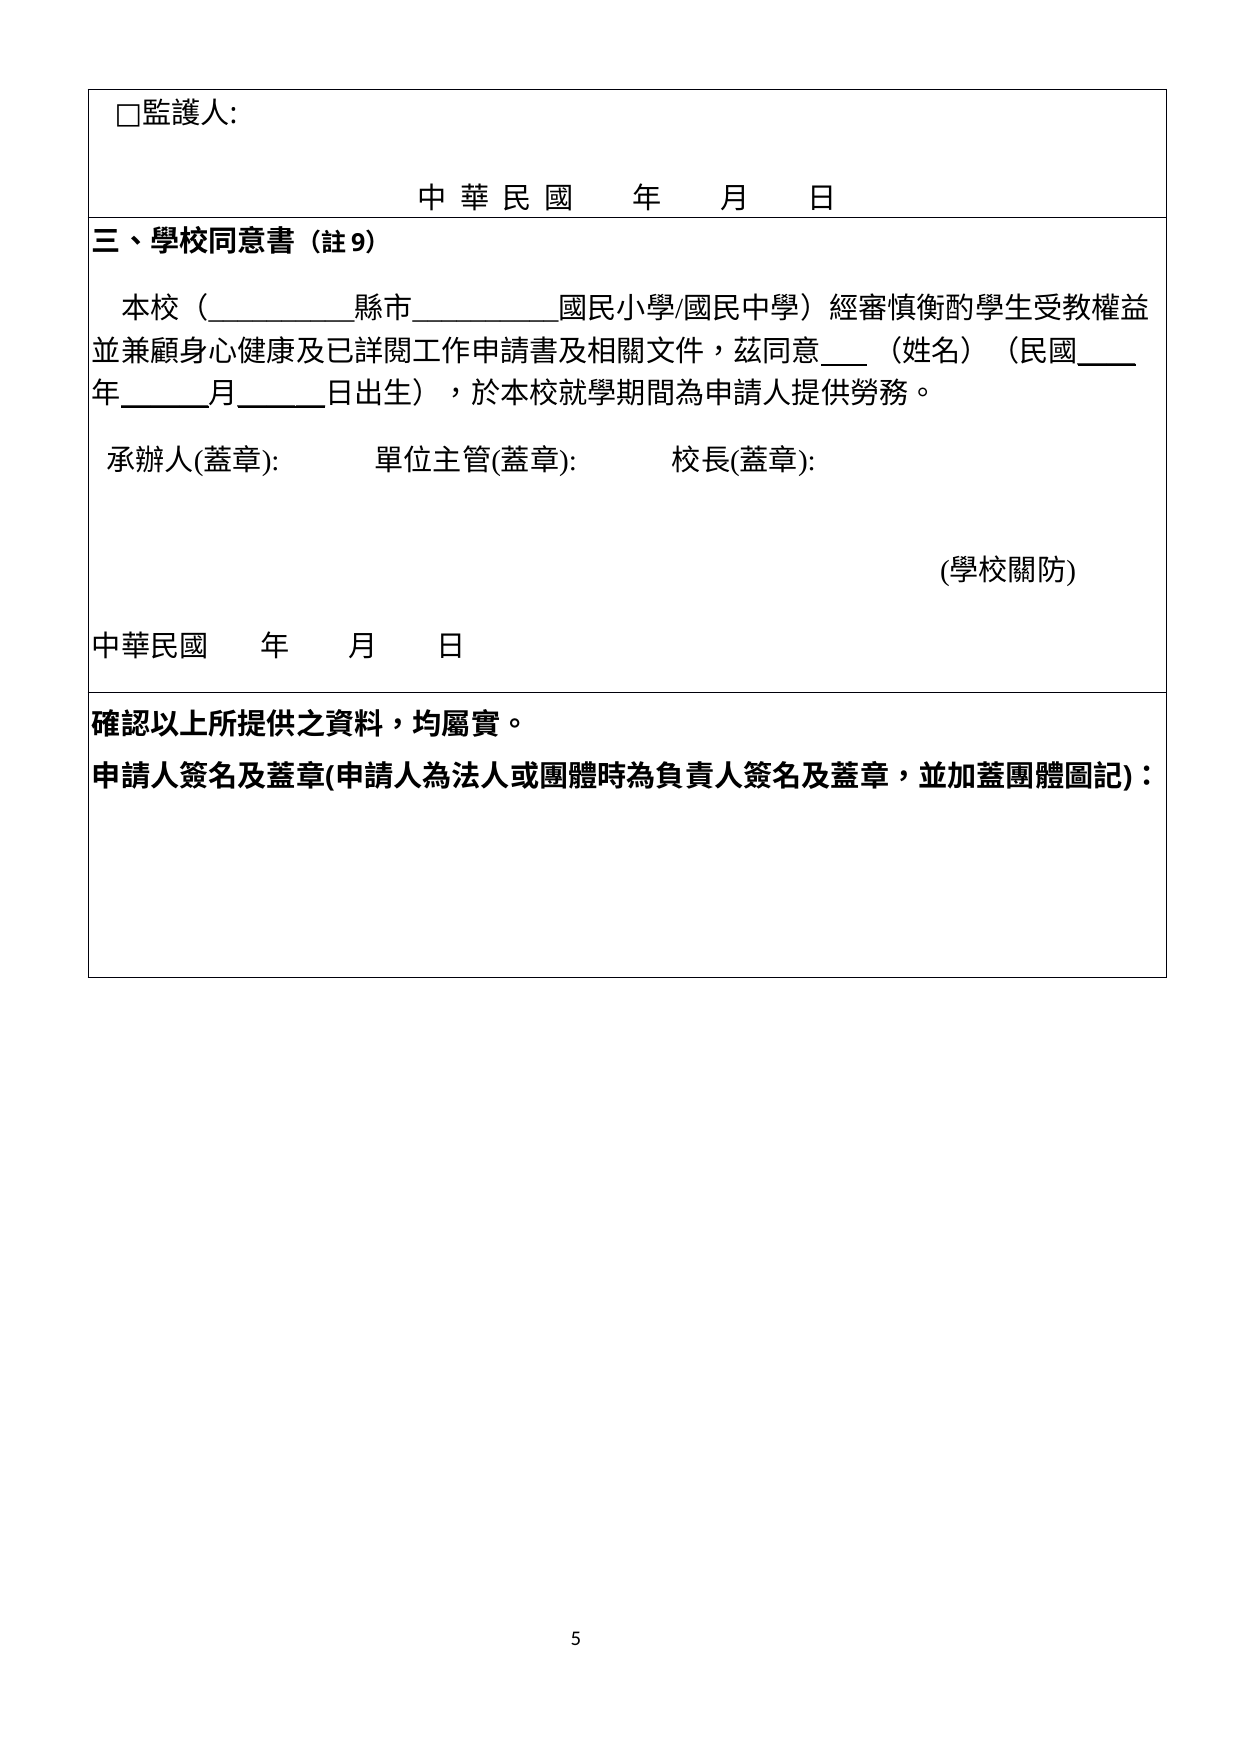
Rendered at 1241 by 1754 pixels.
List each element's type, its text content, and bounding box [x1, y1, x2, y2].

table_cell □監護人: 中 華 民 國 年 月 日 [89, 90, 1166, 217]
table_cell 確認以上所提供之資料，均屬實。 申請人簽名及蓋章(申請人為法人或團體時為負責人簽名及蓋章，並加蓋團體圖記)： [89, 693, 1166, 977]
table_cell 三、學校同意書（註9） 本校（__________縣市__________國民小學/國民中學）經審慎衡酌學生受教權益並兼顧身心健康及已詳閱工作申請書及相關文件，茲同意 （姓名）（民國＿＿年＿＿＿月＿＿＿日出生），於本校就學期間為申請人提供勞務。 承辦人(蓋章): 單位主管(蓋章): 校長(蓋章): (學校關防) 中華民國 年 月 日 [89, 218, 1166, 692]
